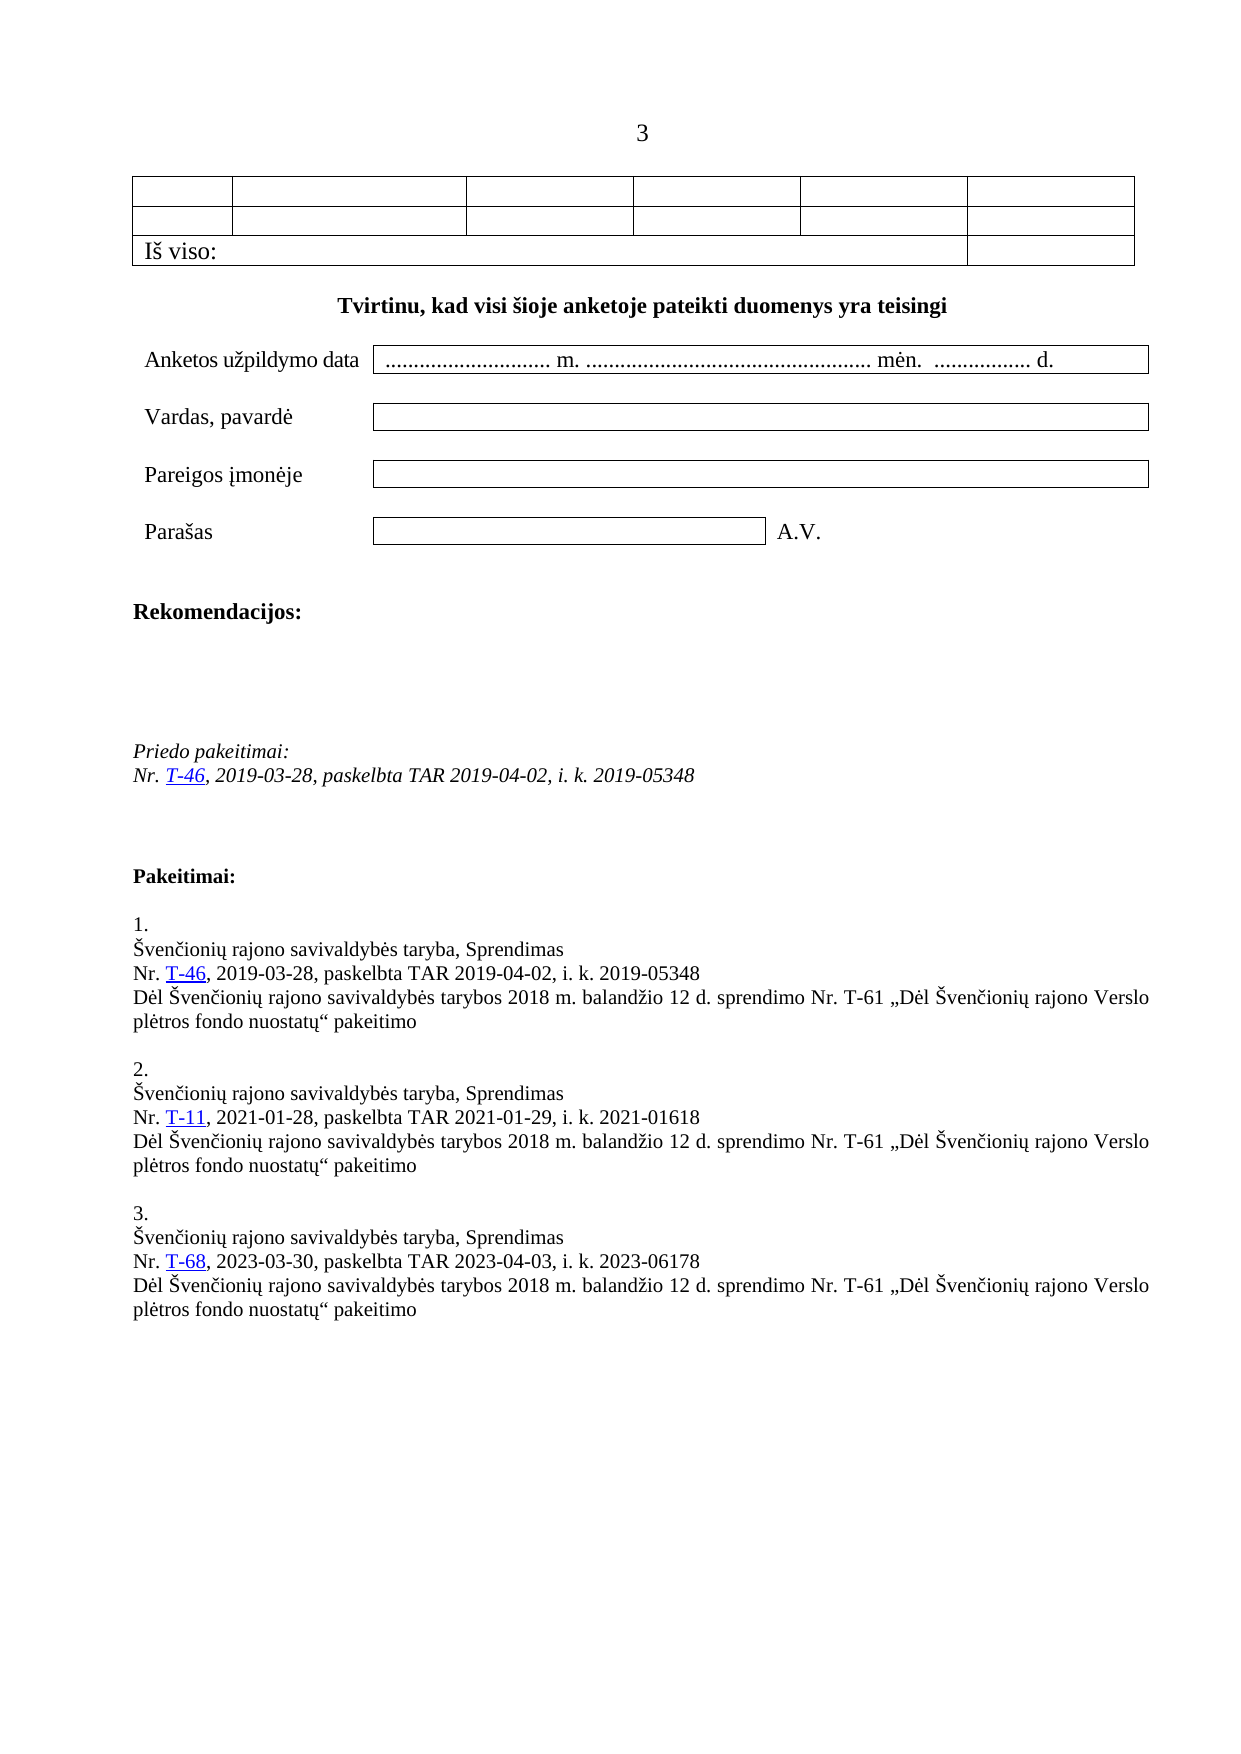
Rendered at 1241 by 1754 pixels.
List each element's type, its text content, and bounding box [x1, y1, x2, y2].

text Švenčionių rajono savivaldybės taryba, Sprendimas [133, 936, 1152, 961]
table_header Vardas, pavardė [133, 403, 373, 430]
table_cell [634, 177, 800, 206]
text Švenčionių rajono savivaldybės taryba, Sprendimas [133, 1225, 1152, 1249]
table_cell [968, 177, 1134, 206]
table_header [374, 404, 1148, 430]
table_header [374, 461, 1148, 487]
table_header A.V. [766, 517, 1148, 544]
table_cell [233, 207, 466, 235]
text Dėl Švenčionių rajono savivaldybės tarybos 2018 m. balandžio 12 d. sprendimo Nr. T-61 „Dėl Švenčionių rajono Verslo plėtros fondo nuostatų“ pakeitimo [133, 1273, 1152, 1321]
table_cell [133, 177, 232, 206]
table_cell [133, 207, 232, 235]
text Pakeitimai: [133, 864, 1152, 888]
text Nr. T-11, 2021-01-28, paskelbta TAR 2021-01-29, i. k. 2021-01618 [133, 1105, 1152, 1129]
text Nr. T-68, 2023-03-30, paskelbta TAR 2023-04-03, i. k. 2023-06178 [133, 1249, 1152, 1273]
table_cell [801, 207, 967, 235]
text 3. [133, 1201, 1152, 1225]
table_header Pareigos įmonėje [133, 460, 373, 487]
table_header ............................. m. .................................................. mėn. ................. d. [374, 346, 1148, 373]
table_cell [467, 177, 633, 206]
table_header Parašas [133, 517, 373, 544]
text Dėl Švenčionių rajono savivaldybės tarybos 2018 m. balandžio 12 d. sprendimo Nr. T-61 „Dėl Švenčionių rajono Verslo plėtros fondo nuostatų“ pakeitimo [133, 1129, 1152, 1177]
table_cell [634, 207, 800, 235]
text Priedo pakeitimai: [133, 739, 1152, 763]
table_cell [968, 207, 1134, 235]
table_header [374, 518, 765, 544]
table_cell [968, 236, 1134, 265]
text Nr. T-46, 2019-03-28, paskelbta TAR 2019-04-02, i. k. 2019-05348 [133, 763, 1152, 787]
table_header Anketos užpildymo data [133, 345, 373, 373]
text Dėl Švenčionių rajono savivaldybės tarybos 2018 m. balandžio 12 d. sprendimo Nr. T-61 „Dėl Švenčionių rajono Verslo plėtros fondo nuostatų“ pakeitimo [133, 984, 1152, 1033]
text 1. [133, 912, 1152, 936]
table_cell Iš viso: [133, 236, 967, 265]
text Rekomendacijos: [133, 598, 1152, 624]
text Nr. T-46, 2019-03-28, paskelbta TAR 2019-04-02, i. k. 2019-05348 [133, 961, 1152, 984]
table_cell [233, 177, 466, 206]
table_cell [801, 177, 967, 206]
text 2. [133, 1057, 1152, 1081]
table_cell [467, 207, 633, 235]
text Tvirtinu, kad visi šioje anketoje pateikti duomenys yra teisingi [133, 292, 1152, 319]
text Švenčionių rajono savivaldybės taryba, Sprendimas [133, 1081, 1152, 1105]
